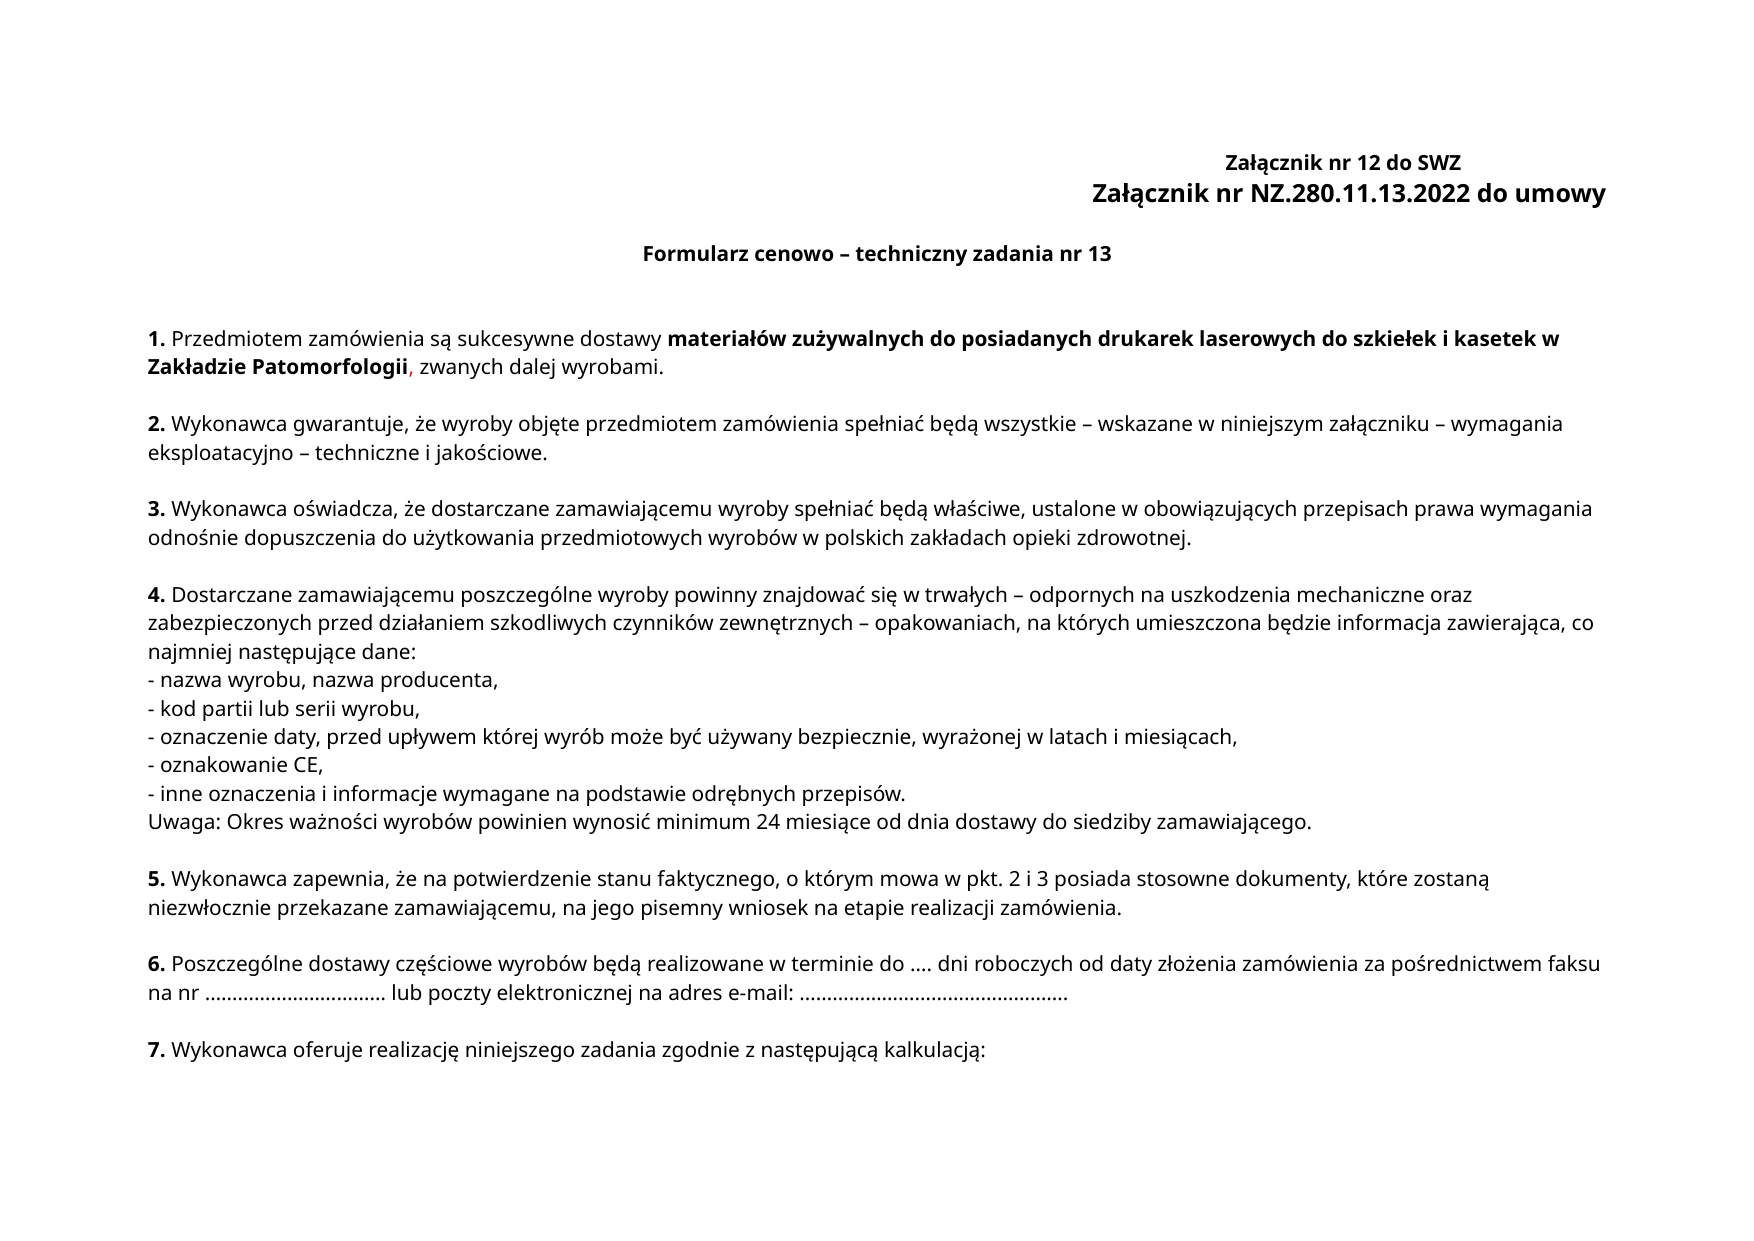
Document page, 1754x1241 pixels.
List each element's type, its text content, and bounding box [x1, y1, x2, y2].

text - oznaczenie daty, przed upływem której wyrób może być używany bezpiecznie, wyrażonej w latach i miesiącach, [148, 722, 1606, 751]
text Załącznik nr 12 do SWZ [1108, 148, 1654, 176]
text Uwaga: Okres ważności wyrobów powinien wynosić minimum 24 miesiące od dnia dostawy do siedziby zamawiającego. [148, 807, 1606, 836]
text 4. Dostarczane zamawiającemu poszczególne wyroby powinny znajdować się w trwałych – odpornych na uszkodzenia mechaniczne oraz zabezpieczonych przed działaniem szkodliwych czynników zewnętrznych – opakowaniach, na których umieszczona będzie informacja zawierająca, co najmniej następujące dane: [148, 580, 1606, 665]
text - kod partii lub serii wyrobu, [148, 694, 1606, 722]
text - inne oznaczenia i informacje wymagane na podstawie odrębnych przepisów. [148, 779, 1606, 807]
text 1. Przedmiotem zamówienia są sukcesywne dostawy materiałów zużywalnych do posiadanych drukarek laserowych do szkiełek i kasetek w Zakładzie Patomorfologii, zwanych dalej wyrobami. [148, 324, 1606, 381]
text 3. Wykonawca oświadcza, że dostarczane zamawiającemu wyroby spełniać będą właściwe, ustalone w obowiązujących przepisach prawa wymagania odnośnie dopuszczenia do użytkowania przedmiotowych wyrobów w polskich zakładach opieki zdrowotnej. [148, 494, 1606, 551]
text 5. Wykonawca zapewnia, że na potwierdzenie stanu faktycznego, o którym mowa w pkt. 2 i 3 posiada stosowne dokumenty, które zostaną niezwłocznie przekazane zamawiającemu, na jego pisemny wniosek na etapie realizacji zamówienia. [148, 864, 1606, 921]
text Formularz cenowo – techniczny zadania nr 13 [148, 239, 1606, 267]
text 6. Poszczególne dostawy częściowe wyrobów będą realizowane w terminie do …. dni roboczych od daty złożenia zamówienia za pośrednictwem faksu na nr …………………………… lub poczty elektronicznej na adres e-mail: …………………………………………. [148, 949, 1606, 1006]
text 7. Wykonawca oferuje realizację niniejszego zadania zgodnie z następującą kalkulacją: [148, 1035, 1606, 1063]
text - nazwa wyrobu, nazwa producenta, [148, 665, 1606, 694]
text 2. Wykonawca gwarantuje, że wyroby objęte przedmiotem zamówienia spełniać będą wszystkie – wskazane w niniejszym załączniku – wymagania eksploatacyjno – techniczne i jakościowe. [148, 409, 1606, 466]
text - oznakowanie CE, [148, 751, 1606, 779]
text Załącznik nr NZ.280.11.13.2022 do umowy [148, 176, 1606, 210]
